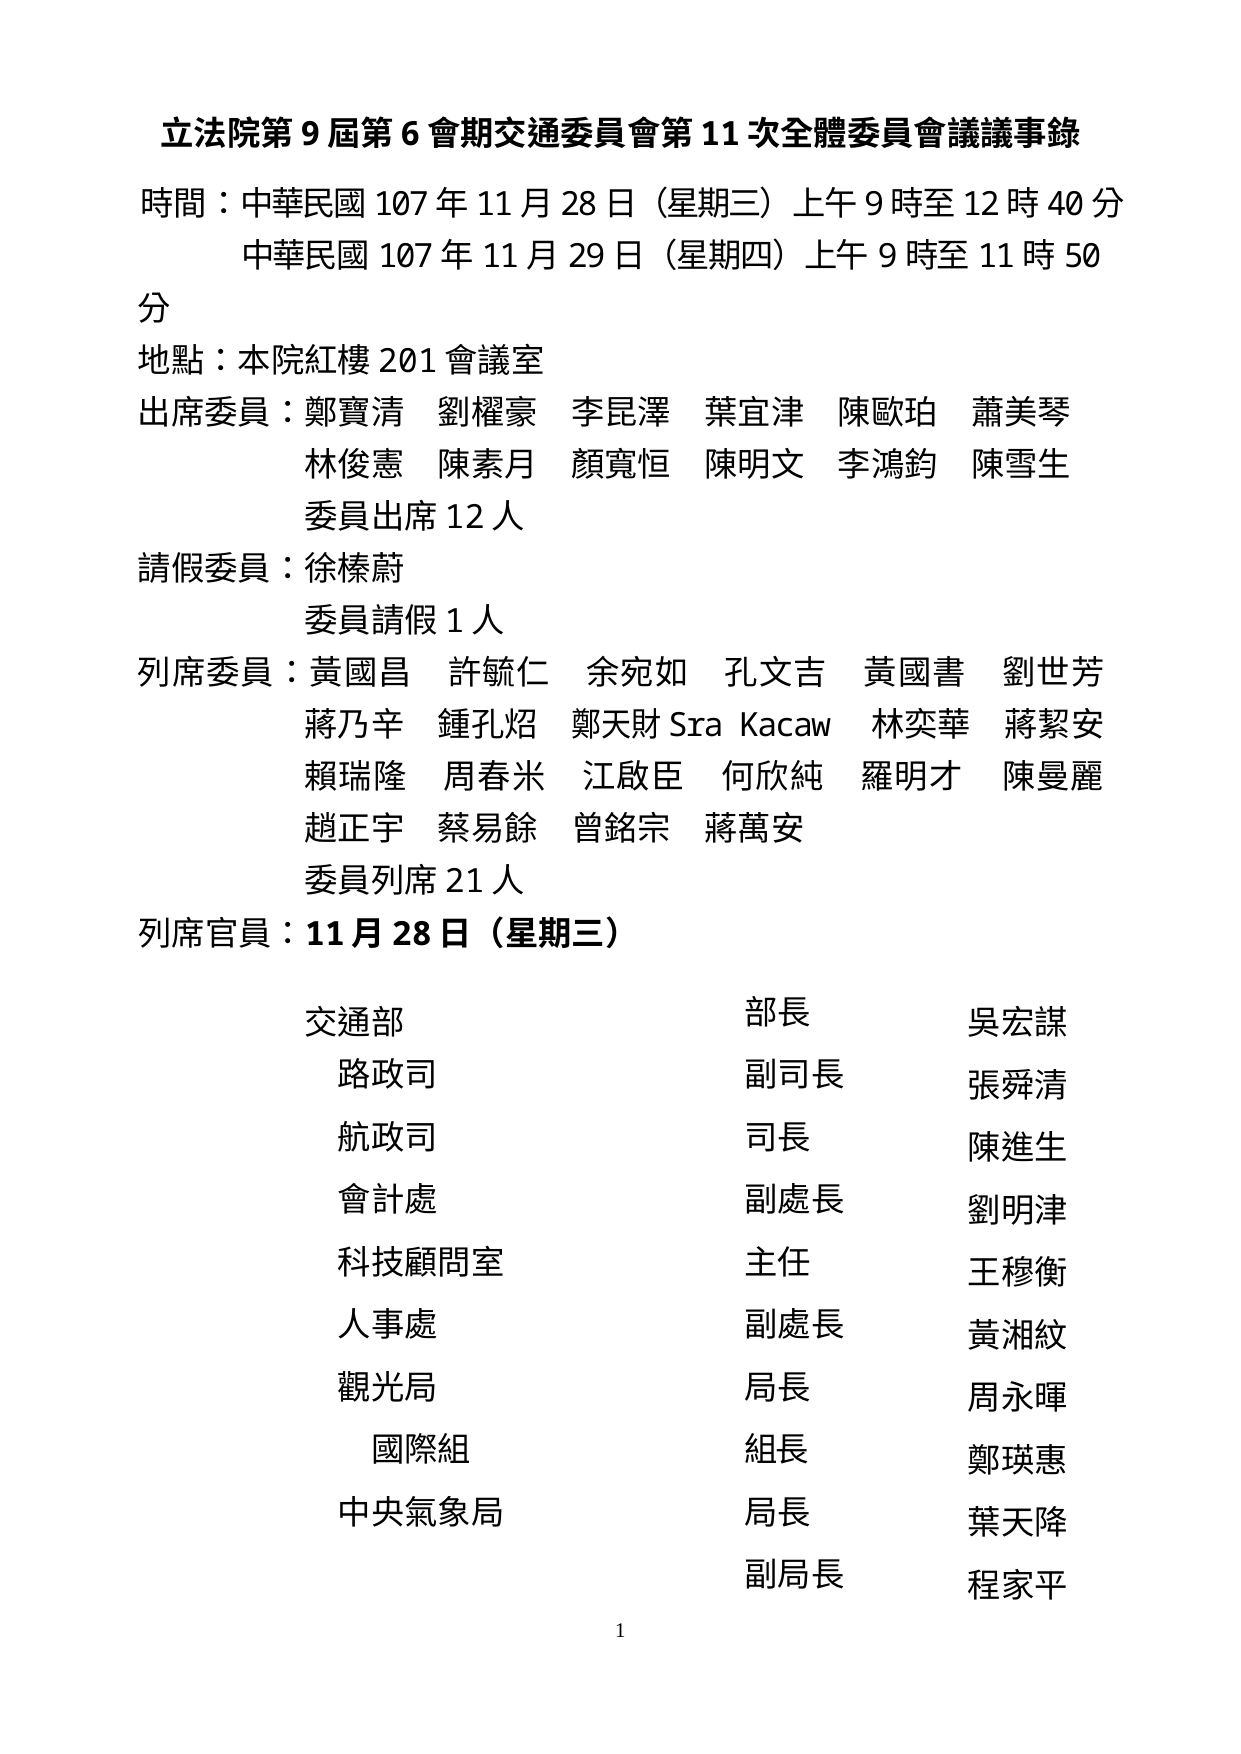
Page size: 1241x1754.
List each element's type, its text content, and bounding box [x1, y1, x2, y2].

table_cell 會計處 [301, 1166, 715, 1228]
text 中華民國107年11月29日（星期四）上午9時至11時50分 [138, 226, 1104, 330]
table_cell 司長 [715, 1103, 936, 1166]
text 林俊憲 陳素月 顏寬恒 陳明文 李鴻鈞 陳雪生 [138, 434, 1199, 487]
text 委員出席12人 [138, 487, 1104, 539]
table_header 吳宏謀 [936, 978, 1098, 1041]
table_cell 鄭瑛惠 [936, 1416, 1098, 1478]
table_cell 副處長 [715, 1291, 936, 1353]
table_cell 程家平 [936, 1541, 1098, 1603]
text 委員列席21人 [138, 851, 1104, 903]
table_cell 陳進生 [936, 1103, 1098, 1166]
table_cell 劉明津 [936, 1166, 1098, 1228]
table_cell 主任 [715, 1228, 936, 1291]
text 時間：中華民國107年11月28日（星期三）上午9時至12時40分 [140, 174, 1125, 226]
text 委員請假1人 [138, 591, 1104, 643]
text 列席官員：11月28日（星期三） [138, 903, 1104, 955]
table_cell 副局長 [715, 1541, 936, 1603]
table_cell [301, 1541, 715, 1603]
table_cell 組長 [715, 1416, 936, 1478]
table_cell 國際組 [301, 1416, 715, 1478]
table_cell 路政司 [301, 1041, 715, 1103]
table_cell 張舜清 [936, 1041, 1098, 1103]
table_cell 航政司 [301, 1103, 715, 1166]
table_header 部長 [715, 978, 936, 1041]
table_cell 中央氣象局 [301, 1478, 715, 1541]
table_cell 科技顧問室 [301, 1228, 715, 1291]
table_header 交通部 [301, 978, 715, 1041]
text 立法院第9屆第6會期交通委員會第11次全體委員會議議事錄 [136, 103, 1104, 155]
table_cell 觀光局 [301, 1353, 715, 1416]
table_cell 黃湘紋 [936, 1291, 1098, 1353]
table_cell 副司長 [715, 1041, 936, 1103]
table_cell 副處長 [715, 1166, 936, 1228]
table_cell 王穆衡 [936, 1228, 1098, 1291]
table_cell 周永暉 [936, 1353, 1098, 1416]
table_cell 人事處 [301, 1291, 715, 1353]
table_cell 局長 [715, 1478, 936, 1541]
text 請假委員：徐榛蔚 [138, 539, 1104, 591]
text 列席委員：黃國昌 許毓仁 余宛如 孔文吉 黃國書 劉世芳 蔣乃辛 鍾孔炤 鄭天財Sra Kacaw 林奕華 蔣絜安 賴瑞隆 周春米 江啟臣 何欣純 羅明才 陳曼麗 趙正宇 蔡易餘 曾銘宗 蔣萬安 [138, 643, 1104, 851]
text 地點：本院紅樓201會議室 [138, 330, 1104, 382]
table_cell 局長 [715, 1353, 936, 1416]
table_cell 葉天降 [936, 1478, 1098, 1541]
text 出席委員：鄭寶清 劉櫂豪 李昆澤 葉宜津 陳歐珀 蕭美琴 [138, 382, 1104, 434]
